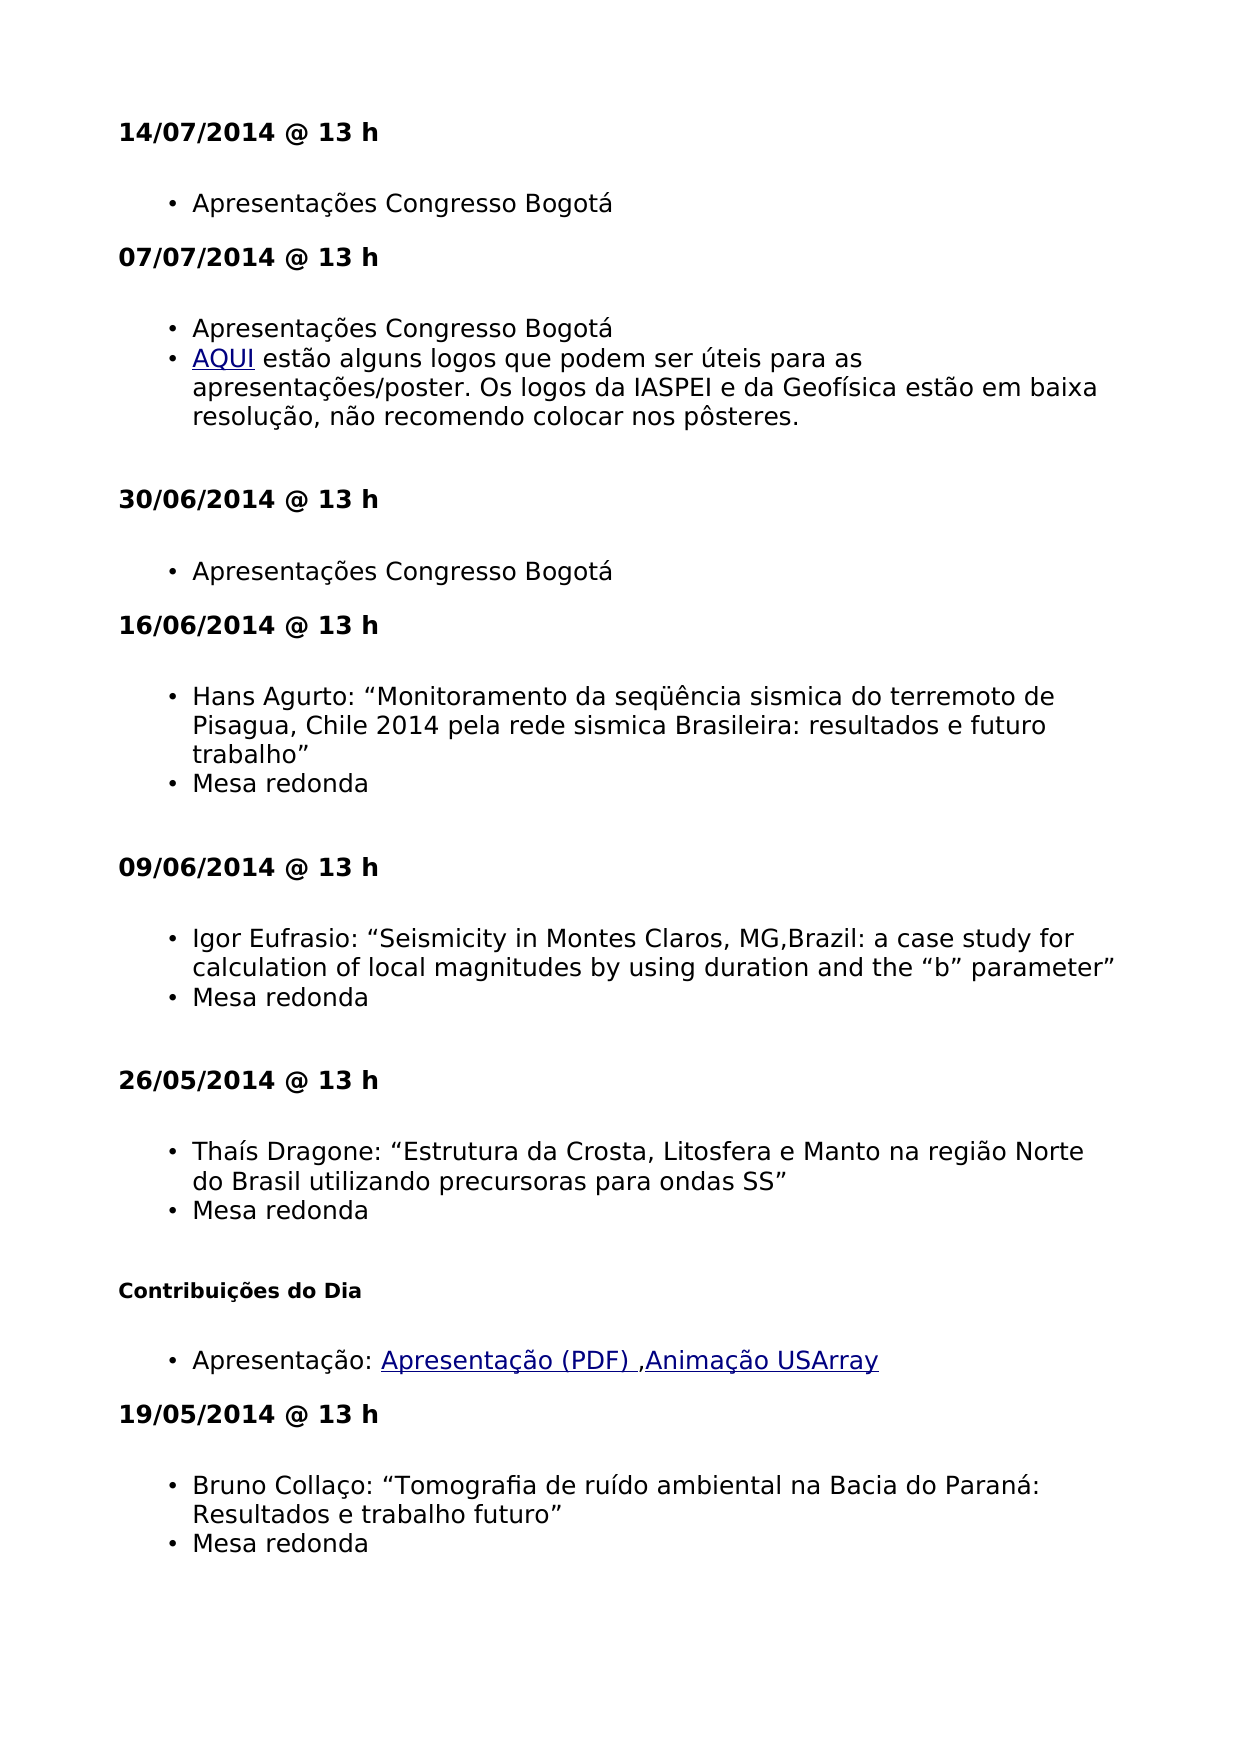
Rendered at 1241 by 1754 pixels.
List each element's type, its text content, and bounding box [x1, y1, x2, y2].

subtitle 26/05/2014 @ 13 h [118, 1066, 1122, 1096]
list Apresentações Congresso Bogotá [177, 557, 1122, 586]
list Apresentações Congresso Bogotá [177, 314, 1122, 344]
list Bruno Collaço: “Tomografia de ruído ambiental na Bacia do Paraná: Resultados e trabalho futuro” [177, 1471, 1122, 1529]
list Hans Agurto: “Monitoramento da seqüência sismica do terremoto de Pisagua, Chile 2014 pela rede sismica Brasileira: resultados e futuro trabalho” [177, 682, 1122, 770]
subtitle 07/07/2014 @ 13 h [118, 243, 1122, 273]
subtitle 09/06/2014 @ 13 h [118, 853, 1122, 882]
subtitle 30/06/2014 @ 13 h [118, 486, 1122, 515]
subtitle 16/06/2014 @ 13 h [118, 611, 1122, 640]
subtitle 19/05/2014 @ 13 h [118, 1400, 1122, 1429]
list Thaís Dragone: “Estrutura da Crosta, Litosfera e Manto na região Norte do Brasil utilizando precursoras para ondas SS” [177, 1138, 1122, 1196]
list Apresentação: Apresentação (PDF) ,Animação USArray [177, 1346, 1122, 1375]
list Mesa redonda [177, 983, 1122, 1012]
subtitle Contribuições do Dia [118, 1279, 1122, 1304]
list Mesa redonda [177, 1529, 1122, 1559]
list AQUI estão alguns logos que podem ser úteis para as apresentações/poster. Os logos da IASPEI e da Geofísica estão em baixa resolução, não recomendo colocar nos pôsteres. [177, 344, 1122, 431]
list Mesa redonda [177, 1196, 1122, 1225]
list Igor Eufrasio: “Seismicity in Montes Claros, MG,Brazil: a case study for calculation of local magnitudes by using duration and the “b” parameter” [177, 924, 1122, 983]
subtitle 14/07/2014 @ 13 h [118, 118, 1122, 147]
list Mesa redonda [177, 770, 1122, 799]
list Apresentações Congresso Bogotá [177, 189, 1122, 218]
